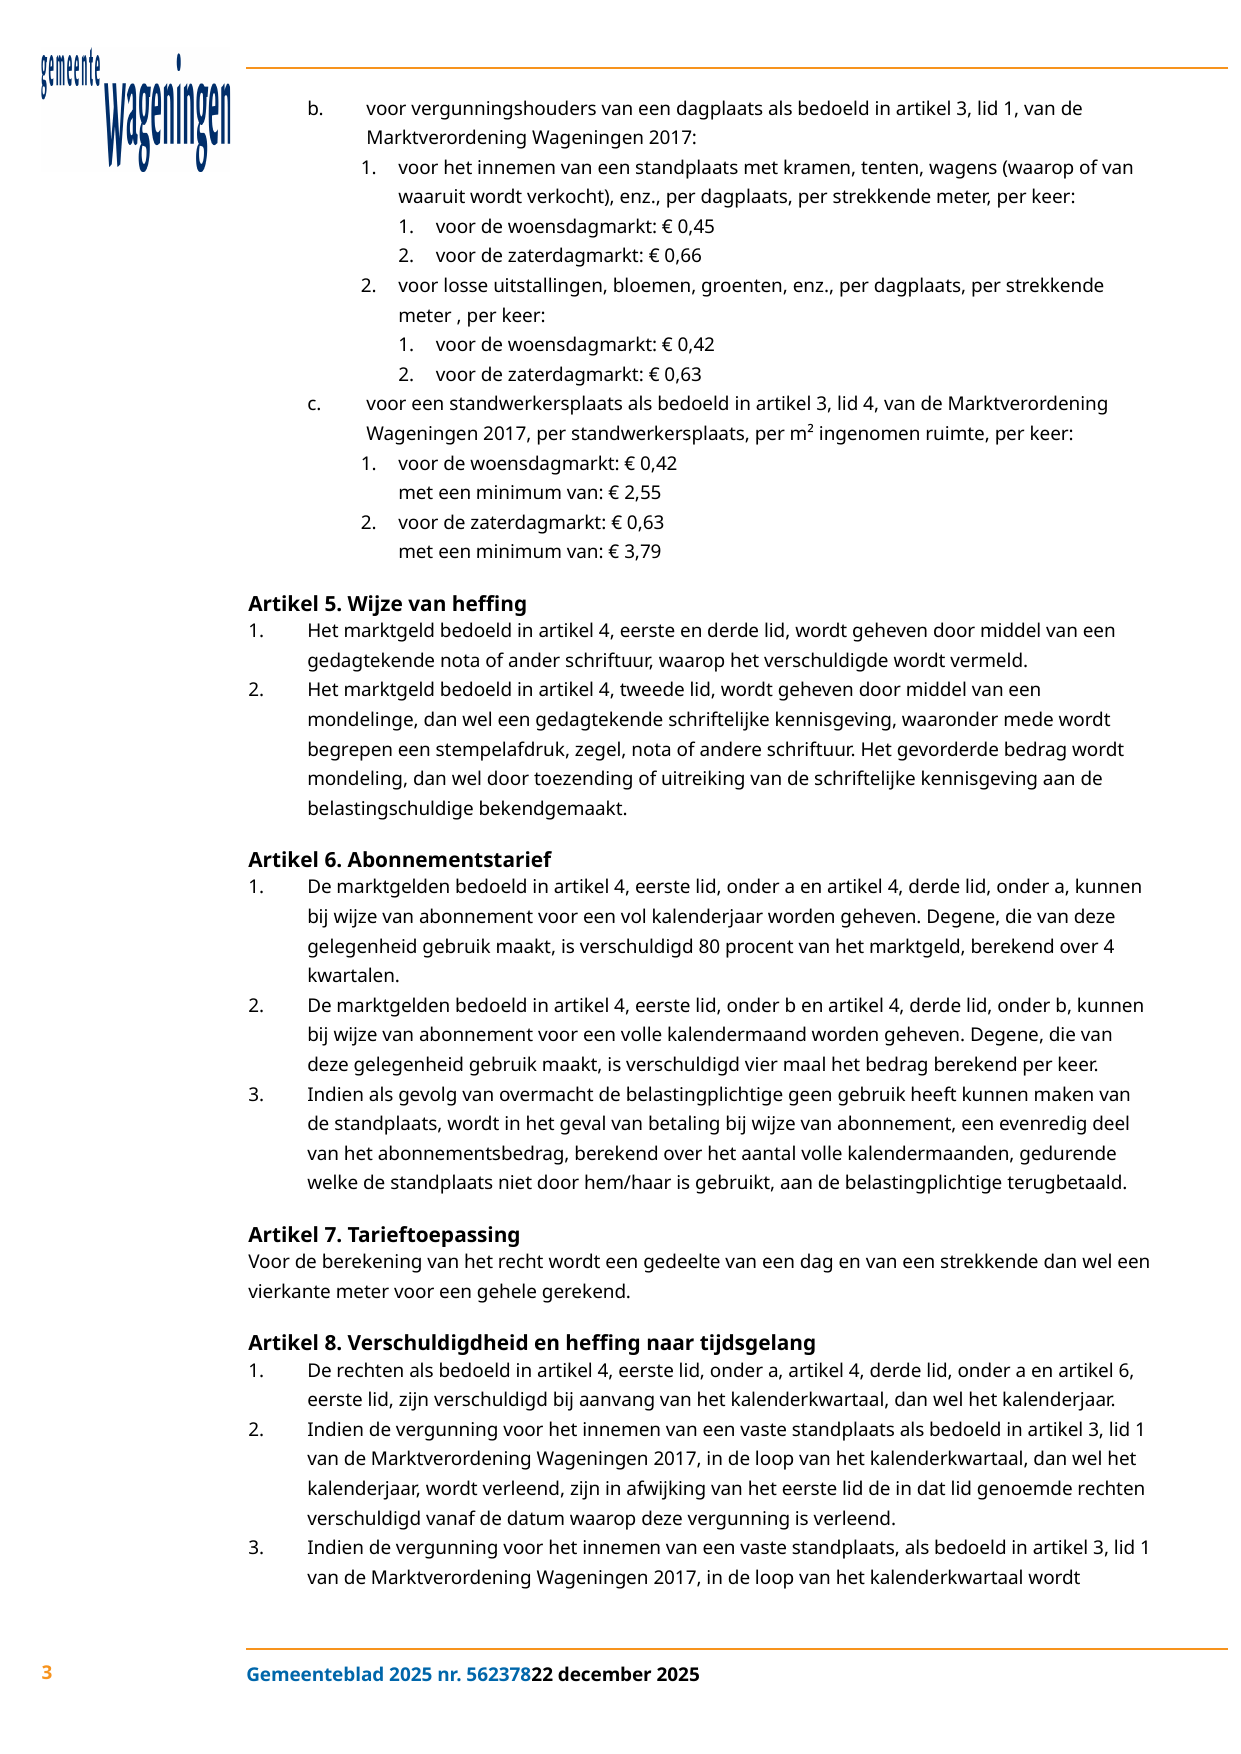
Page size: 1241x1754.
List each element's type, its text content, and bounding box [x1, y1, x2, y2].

list Het marktgeld bedoeld in artikel 4, eerste en derde lid, wordt geheven door middel van een gedagtekende nota of ander schriftuur, waarop het verschuldigde wordt vermeld. [248, 617, 1152, 673]
text Artikel 8. Verschuldigdheid en heffing naar tijdsgelang [248, 1328, 1152, 1357]
text Artikel 5. Wijze van heffing [248, 589, 1152, 617]
text Artikel 7. Tarieftoepassing [248, 1220, 1152, 1248]
list voor de woensdagmarkt: € 0,45 [398, 213, 1152, 239]
list voor de zaterdagmarkt: € 0,63 [361, 509, 1152, 535]
list Indien als gevolg van overmacht de belastingplichtige geen gebruik heeft kunnen maken van de standplaats, wordt in het geval van betaling bij wijze van abonnement, een evenredig deel van het abonnementsbedrag, berekend over het aantal volle kalendermaanden, gedurende welke de standplaats niet door hem/haar is gebruikt, aan de belastingplichtige terugbetaald. [248, 1081, 1152, 1195]
list voor de zaterdagmarkt: € 0,66 [398, 243, 1152, 268]
list voor een standwerkersplaats als bedoeld in artikel 3, lid 4, van de Marktverordening Wageningen 2017, per standwerkersplaats, per m² ingenomen ruimte, per keer: [307, 391, 1152, 446]
text Artikel 6. Abonnementstarief [248, 845, 1152, 874]
list voor de woensdagmarkt: € 0,42 [398, 331, 1152, 357]
list De marktgelden bedoeld in artikel 4, eerste lid, onder b en artikel 4, derde lid, onder b, kunnen bij wijze van abonnement voor een volle kalendermaand worden geheven. Degene, die van deze gelegenheid gebruik maakt, is verschuldigd vier maal het bedrag berekend per keer. [248, 992, 1152, 1077]
list Indien de vergunning voor het innemen van een vaste standplaats, als bedoeld in artikel 3, lid 1 van de Marktverordening Wageningen 2017, in de loop van het kalenderkwartaal wordt [248, 1534, 1152, 1590]
list met een minimum van: € 2,55 [361, 479, 1152, 505]
list Het marktgeld bedoeld in artikel 4, tweede lid, wordt geheven door middel van een mondelinge, dan wel een gedagtekende schriftelijke kennisgeving, waaronder mede wordt begrepen een stempelafdruk, zegel, nota of andere schriftuur. Het gevorderde bedrag wordt mondeling, dan wel door toezending of uitreiking van de schriftelijke kennisgeving aan de belastingschuldige bekendgemaakt. [248, 677, 1152, 821]
list De marktgelden bedoeld in artikel 4, eerste lid, onder a en artikel 4, derde lid, onder a, kunnen bij wijze van abonnement voor een vol kalenderjaar worden geheven. Degene, die van deze gelegenheid gebruik maakt, is verschuldigd 80 procent van het marktgeld, berekend over 4 kwartalen. [248, 874, 1152, 988]
list voor de zaterdagmarkt: € 0,63 [398, 361, 1152, 387]
list met een minimum van: € 3,79 [361, 538, 1152, 564]
text Voor de berekening van het recht wordt een gedeelte van een dag en van een strekkende dan wel een vierkante meter voor een gehele gerekend. [248, 1248, 1152, 1304]
list De rechten als bedoeld in artikel 4, eerste lid, onder a, artikel 4, derde lid, onder a en artikel 6, eerste lid, zijn verschuldigd bij aanvang van het kalenderkwartaal, dan wel het kalenderjaar. [248, 1357, 1152, 1412]
picture [41, 47, 231, 172]
list voor vergunningshouders van een dagplaats als bedoeld in artikel 3, lid 1, van de Marktverordening Wageningen 2017: [307, 95, 1152, 150]
list voor het innemen van een standplaats met kramen, tenten, wagens (waarop of van waaruit wordt verkocht), enz., per dagplaats, per strekkende meter, per keer: [361, 154, 1152, 209]
list voor de woensdagmarkt: € 0,42 [361, 450, 1152, 476]
list Indien de vergunning voor het innemen van een vaste standplaats als bedoeld in artikel 3, lid 1 van de Marktverordening Wageningen 2017, in de loop van het kalenderkwartaal, dan wel het kalenderjaar, wordt verleend, zijn in afwijking van het eerste lid de in dat lid genoemde rechten verschuldigd vanaf de datum waarop deze vergunning is verleend. [248, 1416, 1152, 1531]
list voor losse uitstallingen, bloemen, groenten, enz., per dagplaats, per strekkende meter , per keer: [361, 272, 1152, 328]
